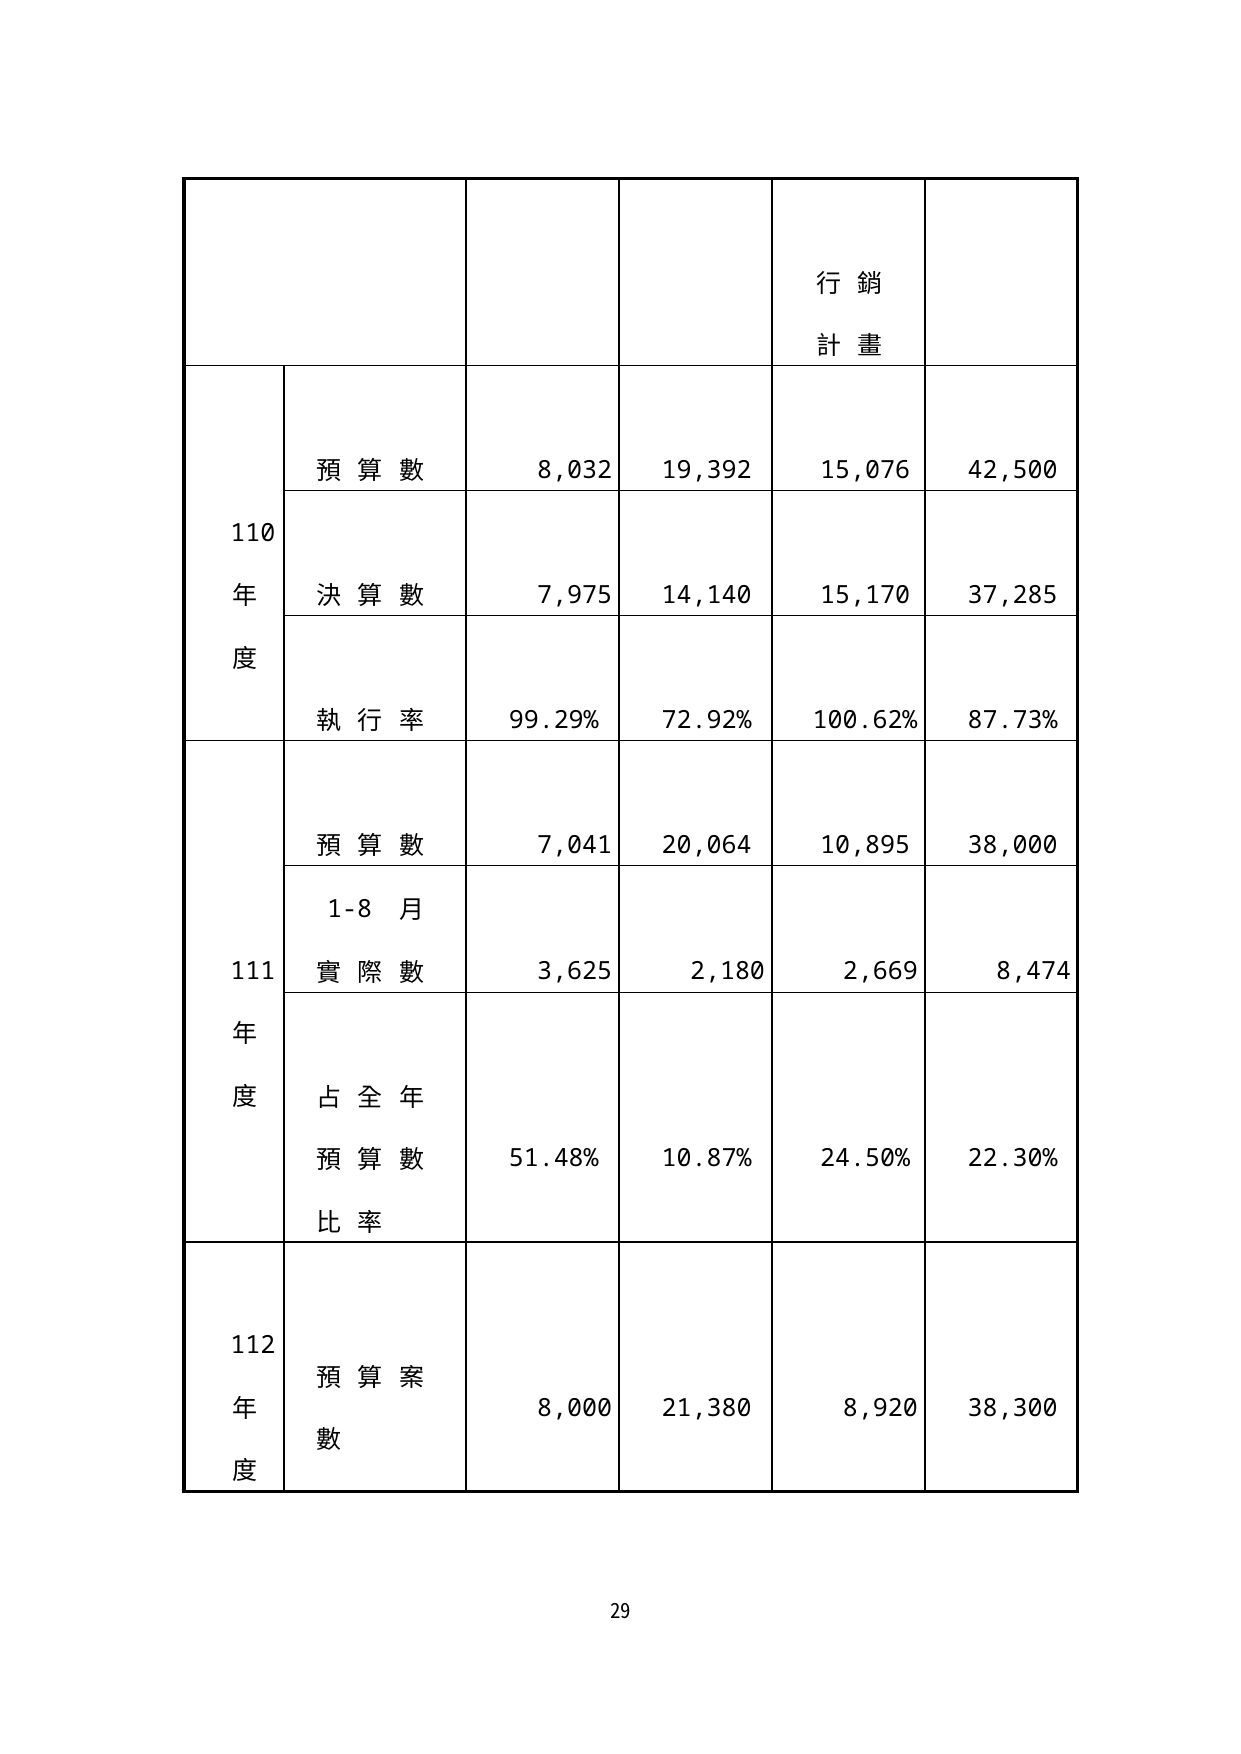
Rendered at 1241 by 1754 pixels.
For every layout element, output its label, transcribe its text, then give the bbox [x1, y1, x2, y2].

table_cell 2,180 [620, 866, 771, 991]
table_cell 99.29% [467, 616, 618, 740]
table_cell 決算數 [285, 491, 465, 615]
table_cell 110年度 [186, 366, 283, 740]
table_cell 1-8月實際數 [285, 866, 465, 991]
table_cell 預算數 [285, 741, 465, 865]
table_cell 10,895 [773, 741, 924, 865]
table_cell 51.48% [467, 993, 618, 1241]
table_cell 20,064 [620, 741, 771, 865]
table_cell 111年度 [186, 741, 283, 1241]
table_header [186, 180, 465, 365]
table_cell 24.50% [773, 993, 924, 1241]
table_cell 37,285 [926, 491, 1076, 615]
table_cell 8,000 [467, 1243, 618, 1490]
table_cell 14,140 [620, 491, 771, 615]
table_cell 72.92% [620, 616, 771, 740]
table_cell 8,920 [773, 1243, 924, 1490]
table_cell 7,041 [467, 741, 618, 865]
table_cell 預算數 [285, 366, 465, 490]
table_cell 19,392 [620, 366, 771, 490]
table_cell 87.73% [926, 616, 1076, 740]
table_header [467, 180, 618, 365]
table_cell 22.30% [926, 993, 1076, 1241]
table_cell 38,300 [926, 1243, 1076, 1490]
table_header 行銷計畫 [773, 180, 924, 365]
table_cell 8,474 [926, 866, 1076, 991]
table_cell 21,380 [620, 1243, 771, 1490]
table_cell 15,076 [773, 366, 924, 490]
table_cell 占全年預算數比率 [285, 993, 465, 1241]
table_cell 112年度 [186, 1243, 283, 1490]
table_cell 38,000 [926, 741, 1076, 865]
table_cell 42,500 [926, 366, 1076, 490]
table_header [926, 180, 1076, 365]
table_cell 3,625 [467, 866, 618, 991]
table_cell 執行率 [285, 616, 465, 740]
table_cell 8,032 [467, 366, 618, 490]
table_cell 2,669 [773, 866, 924, 991]
table_cell 10.87% [620, 993, 771, 1241]
table_cell 15,170 [773, 491, 924, 615]
table_cell 預算案數 [285, 1243, 465, 1490]
table_cell 7,975 [467, 491, 618, 615]
table_header [620, 180, 771, 365]
table_cell 100.62% [773, 616, 924, 740]
